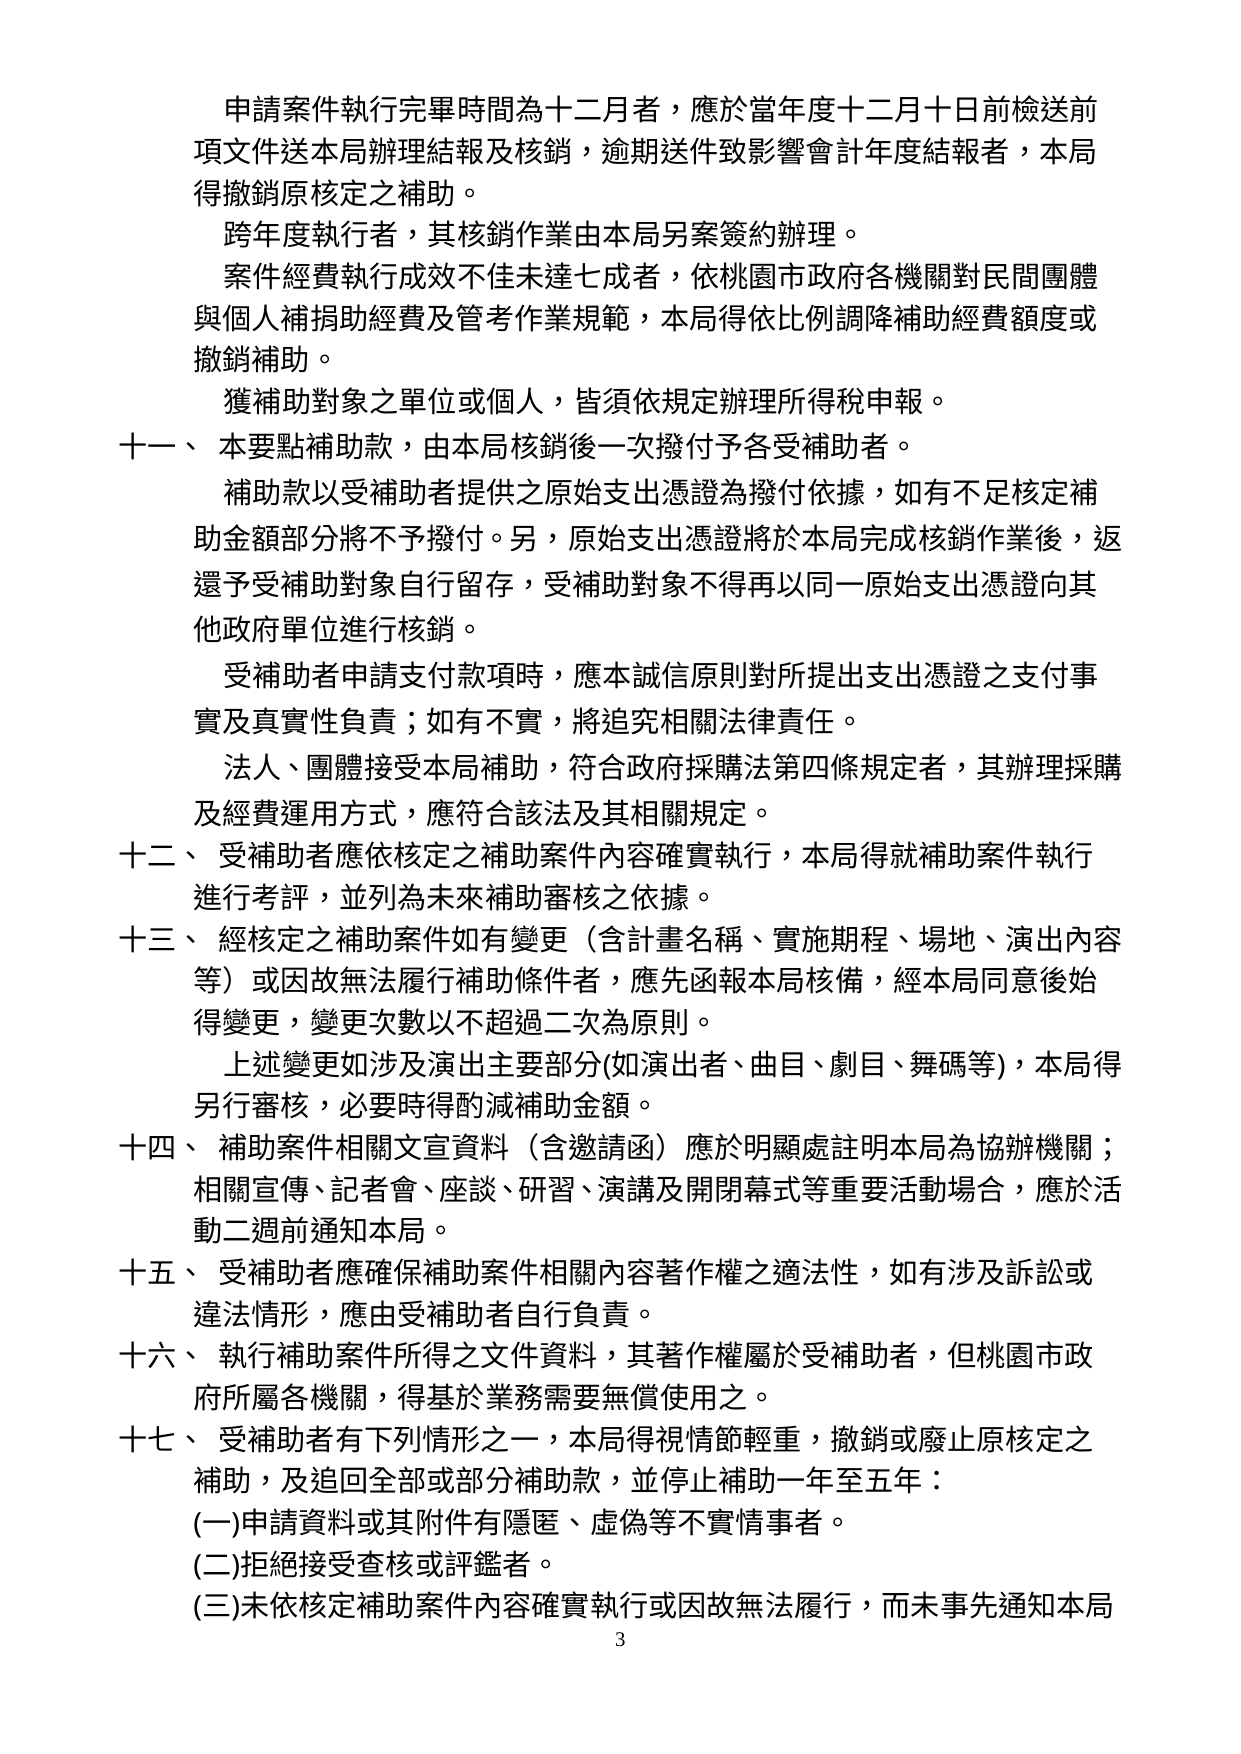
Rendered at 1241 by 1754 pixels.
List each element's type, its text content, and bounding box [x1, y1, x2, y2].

list 受補助者申請支付款項時，應本誠信原則對所提出支出憑證之支付事實及真實性負責；如有不實，將追究相關法律責任。 [193, 650, 1122, 742]
text (三)未依核定補助案件內容確實執行或因故無法履行，而未事先通知本局 [193, 1583, 1122, 1625]
list 受補助者有下列情形之一，本局得視情節輕重，撤銷或廢止原核定之補助，及追回全部或部分補助款，並停止補助一年至五年： [118, 1417, 1122, 1500]
list 執行補助案件所得之文件資料，其著作權屬於受補助者，但桃園市政府所屬各機關，得基於業務需要無償使用之。 [118, 1333, 1122, 1417]
list 受補助者應依核定之補助案件內容確實執行，本局得就補助案件執行進行考評，並列為未來補助審核之依據。 [118, 833, 1122, 917]
list 法人、團體接受本局補助，符合政府採購法第四條規定者，其辦理採購及經費運用方式，應符合該法及其相關規定。 [193, 742, 1122, 833]
text (一)申請資料或其附件有隱匿、虛偽等不實情事者。 [193, 1500, 1122, 1542]
text 申請案件執行完畢時間為十二月者，應於當年度十二月十日前檢送前項文件送本局辦理結報及核銷，逾期送件致影響會計年度結報者，本局得撤銷原核定之補助。 [193, 87, 1122, 212]
list 補助款以受補助者提供之原始支出憑證為撥付依據，如有不足核定補助金額部分將不予撥付。另，原始支出憑證將於本局完成核銷作業後，返還予受補助對象自行留存，受補助對象不得再以同一原始支出憑證向其他政府單位進行核銷。 [193, 467, 1122, 650]
list 補助案件相關文宣資料（含邀請函）應於明顯處註明本局為協辦機關；相關宣傳、記者會、座談、研習、演講及開閉幕式等重要活動場合，應於活動二週前通知本局。 [118, 1125, 1122, 1250]
text (二)拒絕接受查核或評鑑者。 [193, 1542, 1122, 1583]
text 案件經費執行成效不佳未達七成者，依桃園市政府各機關對民間團體與個人補捐助經費及管考作業規範，本局得依比例調降補助經費額度或撤銷補助。 [193, 254, 1122, 379]
text 獲補助對象之單位或個人，皆須依規定辦理所得稅申報。 [193, 379, 1122, 421]
list 經核定之補助案件如有變更（含計畫名稱、實施期程、場地、演出內容等）或因故無法履行補助條件者，應先函報本局核備，經本局同意後始得變更，變更次數以不超過二次為原則。 [118, 917, 1122, 1042]
list 受補助者應確保補助案件相關內容著作權之適法性，如有涉及訴訟或違法情形，應由受補助者自行負責。 [118, 1250, 1122, 1333]
text 上述變更如涉及演出主要部分(如演出者、曲目、劇目、舞碼等)，本局得另行審核，必要時得酌減補助金額。 [193, 1042, 1122, 1125]
text 跨年度執行者，其核銷作業由本局另案簽約辦理。 [193, 212, 1122, 254]
list 本要點補助款，由本局核銷後一次撥付予各受補助者。 [118, 421, 1122, 467]
